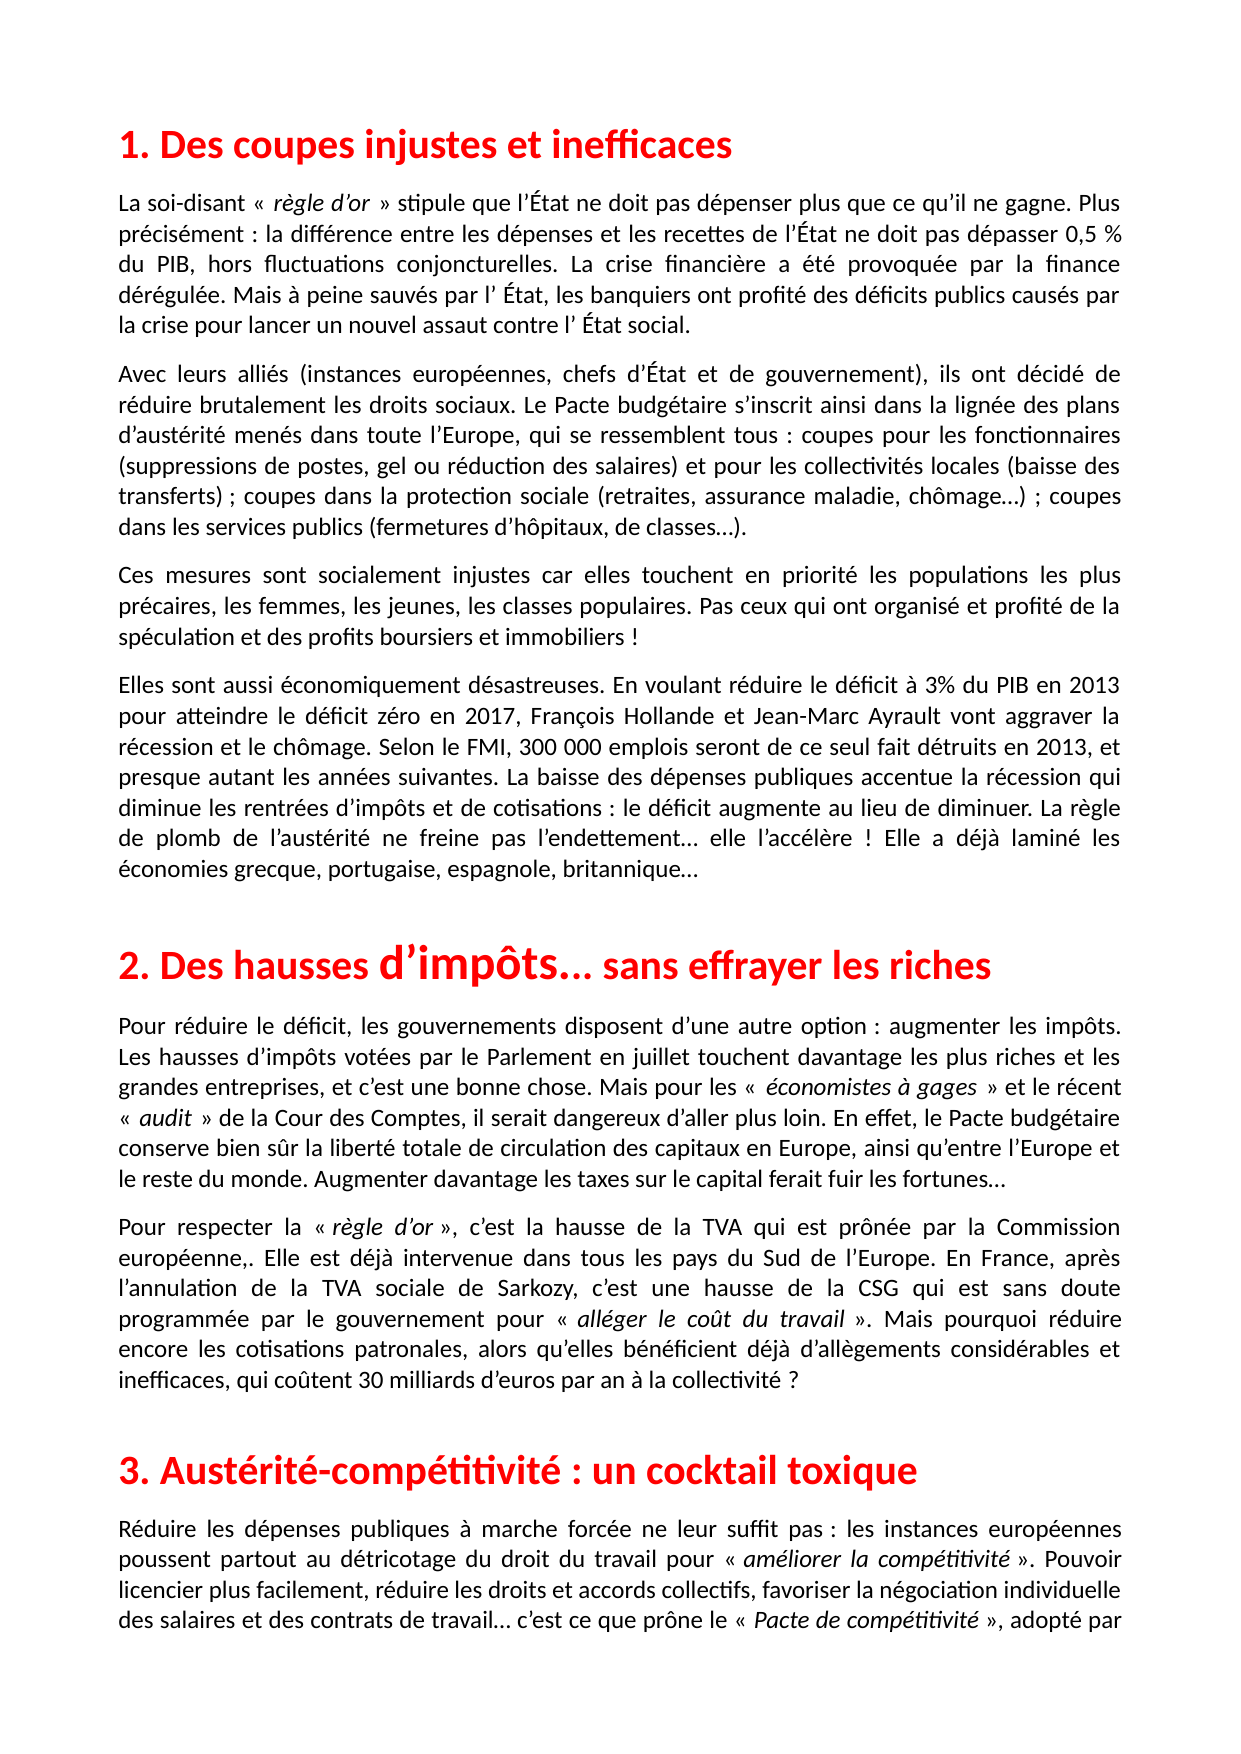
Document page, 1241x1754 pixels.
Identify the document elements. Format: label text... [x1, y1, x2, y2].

text Ces mesures sont socialement injustes car elles touchent en priorité les populations les plus précaires, les femmes, les jeunes, les classes populaires. Pas ceux qui ont organisé et profité de la spéculation et des profits boursiers et immobiliers ! [118, 560, 1122, 651]
text Pour réduire le déficit, les gouvernements disposent d’une autre option : augmenter les impôts. Les hausses d’impôts votées par le Parlement en juillet touchent davantage les plus riches et les grandes entreprises, et c’est une bonne chose. Mais pour les « économistes à gages » et le récent « audit » de la Cour des Comptes, il serait dangereux d’aller plus loin. En effet, le Pacte budgétaire conserve bien sûr la liberté totale de circulation des capitaux en Europe, ainsi qu’entre l’Europe et le reste du monde. Augmenter davantage les taxes sur le capital ferait fuir les fortunes… [118, 1010, 1122, 1193]
subtitle 2. Des hausses d’impôts... sans effrayer les riches [118, 932, 1122, 992]
text La soi-disant « règle d’or » stipule que l’État ne doit pas dépenser plus que ce qu’il ne gagne. Plus précisément : la différence entre les dépenses et les recettes de l’État ne doit pas dépasser 0,5 % du PIB, hors fluctuations conjoncturelles. La crise financière a été provoquée par la finance dérégulée. Mais à peine sauvés par l’ État, les banquiers ont profité des déficits publics causés par la crise pour lancer un nouvel assaut contre l’ État social. [118, 187, 1122, 340]
subtitle 1. Des coupes injustes et inefficaces [118, 118, 1122, 169]
text Réduire les dépenses publiques à marche forcée ne leur suffit pas : les instances européennes poussent partout au détricotage du droit du travail pour « améliorer la compétitivité ». Pouvoir licencier plus facilement, réduire les droits et accords collectifs, favoriser la négociation individuelle des salaires et des contrats de travail… c’est ce que prône le « Pacte de compétitivité », adopté par [118, 1513, 1122, 1635]
text Elles sont aussi économiquement désastreuses. En voulant réduire le déficit à 3% du PIB en 2013 pour atteindre le déficit zéro en 2017, François Hollande et Jean-Marc Ayrault vont aggraver la récession et le chômage. Selon le FMI, 300 000 emplois seront de ce seul fait détruits en 2013, et presque autant les années suivantes. La baisse des dépenses publiques accentue la récession qui diminue les rentrées d’impôts et de cotisations : le déficit augmente au lieu de diminuer. La règle de plomb de l’austérité ne freine pas l’endettement… elle l’accélère ! Elle a déjà laminé les économies grecque, portugaise, espagnole, britannique… [118, 669, 1122, 883]
text Pour respecter la « règle d’or », c’est la hausse de la TVA qui est prônée par la Commission européenne,. Elle est déjà intervenue dans tous les pays du Sud de l’Europe. En France, après l’annulation de la TVA sociale de Sarkozy, c’est une hausse de la CSG qui est sans doute programmée par le gouvernement pour « alléger le coût du travail ». Mais pourquoi réduire encore les cotisations patronales, alors qu’elles bénéficient déjà d’allègements considérables et inefficaces, qui coûtent 30 milliards d’euros par an à la collectivité ? [118, 1212, 1122, 1395]
text Avec leurs alliés (instances européennes, chefs d’État et de gouvernement), ils ont décidé de réduire brutalement les droits sociaux. Le Pacte budgétaire s’inscrit ainsi dans la lignée des plans d’austérité menés dans toute l’Europe, qui se ressemblent tous : coupes pour les fonctionnaires (suppressions de postes, gel ou réduction des salaires) et pour les collectivités locales (baisse des transferts) ; coupes dans la protection sociale (retraites, assurance maladie, chômage…) ; coupes dans les services publics (fermetures d’hôpitaux, de classes…). [118, 358, 1122, 541]
subtitle 3. Austérité-compétitivité : un cocktail toxique [118, 1444, 1122, 1494]
